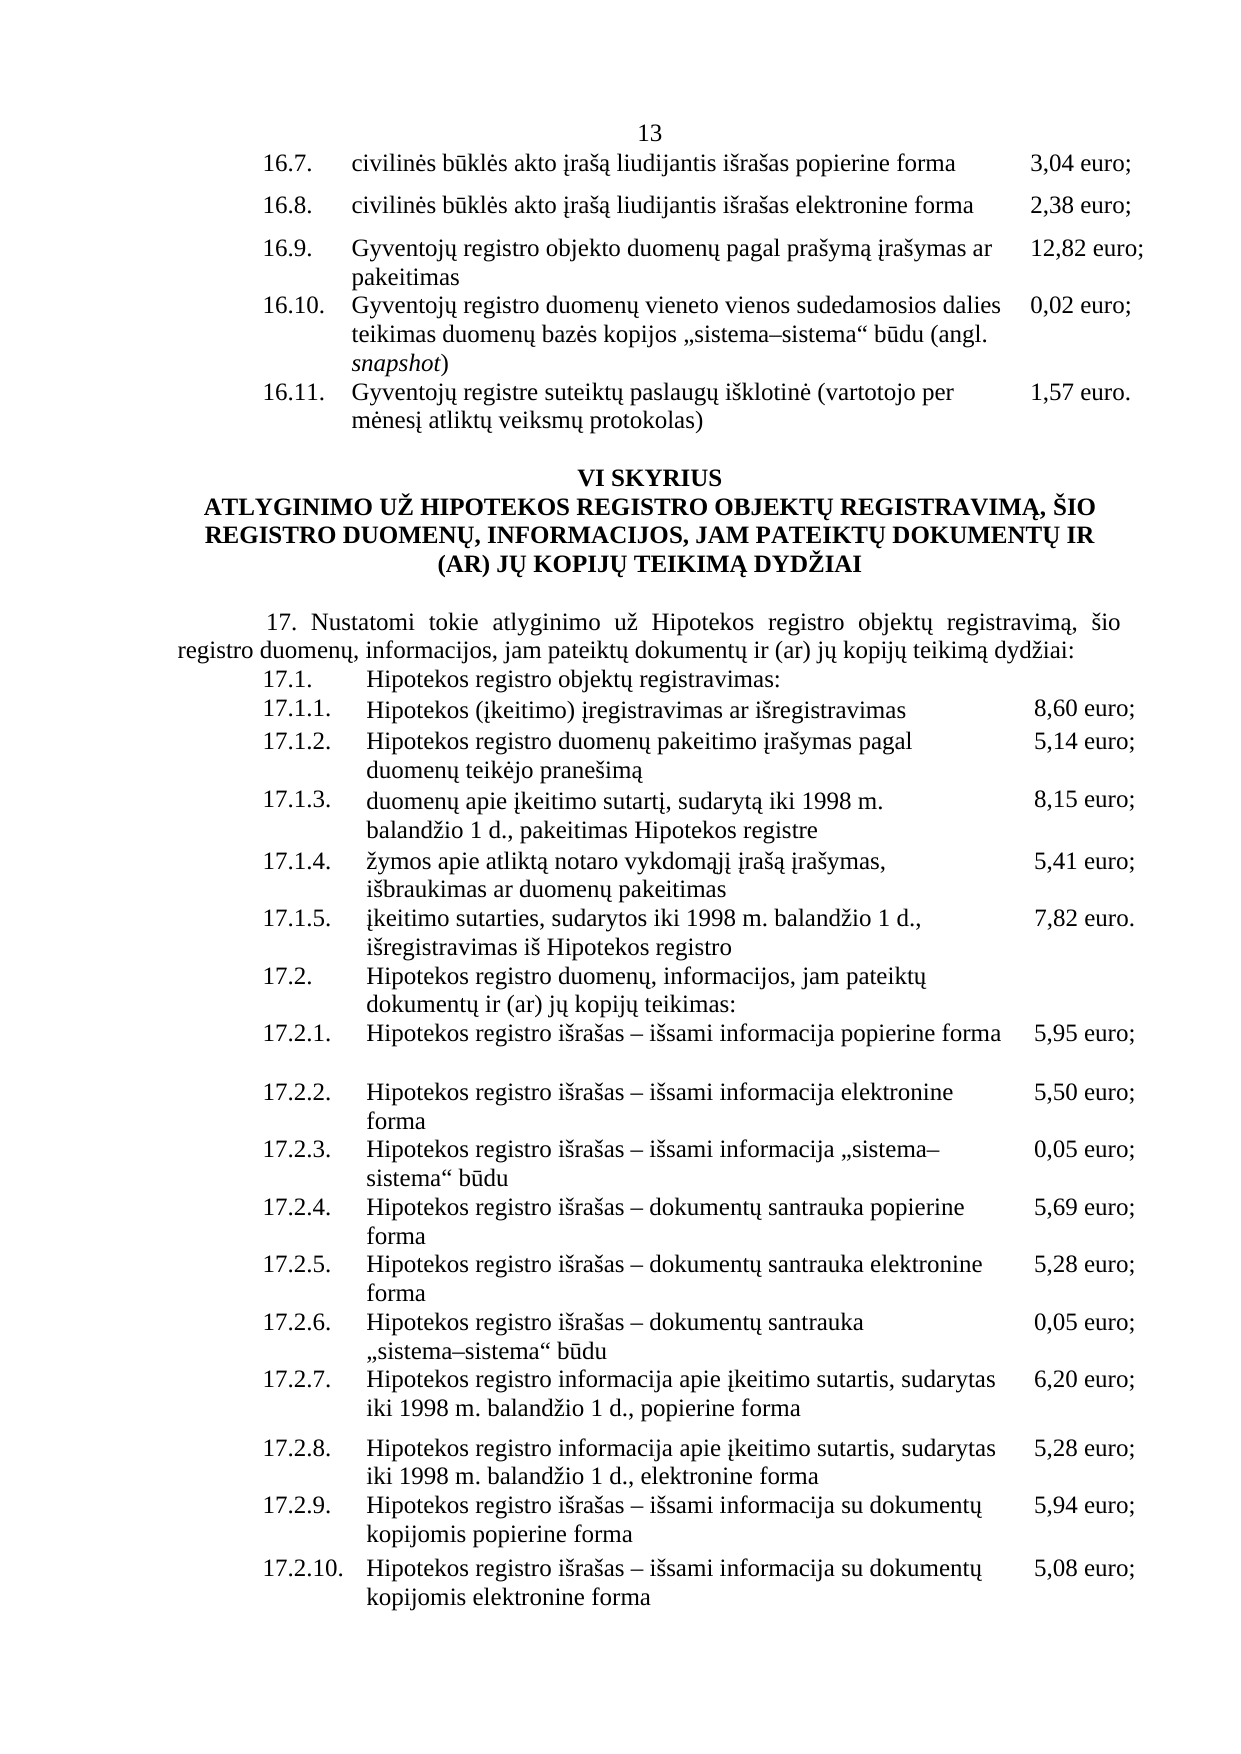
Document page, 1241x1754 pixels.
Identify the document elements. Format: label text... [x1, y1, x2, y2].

table_cell Gyventojų registro duomenų vieneto vienos sudedamosios dalies teikimas duomenų bazės kopijos „sistema–sistema“ būdu (angl. snapshot) [340, 290, 1019, 377]
table_header [1016, 664, 1153, 693]
table_cell 17.1.4. [251, 846, 355, 903]
table_cell žymos apie atliktą notaro vykdomąjį įrašą įrašymas, išbraukimas ar duomenų pakeitimas [355, 846, 1016, 903]
table_cell 17.2. [251, 961, 355, 1018]
table_cell 5,69 euro; [1016, 1192, 1153, 1249]
table_cell 5,94 euro; [1016, 1490, 1153, 1553]
table_cell 7,82 euro. [1016, 903, 1153, 961]
table_cell 5,08 euro; [1016, 1554, 1153, 1612]
table_cell 16.10. [251, 290, 340, 377]
table_cell Gyventojų registre suteiktų paslaugų išklotinė (vartotojo per mėnesį atliktų veiksmų protokolas) [340, 377, 1019, 434]
table_cell 17.1.1. [251, 693, 355, 726]
table_cell Hipotekos registro duomenų, informacijos, jam pateiktų dokumentų ir (ar) jų kopijų teikimas: [355, 961, 1016, 1018]
table_cell 8,60 euro; [1016, 693, 1153, 726]
table_cell civilinės būklės akto įrašą liudijantis išrašas elektronine forma [340, 190, 1019, 233]
table_cell 6,20 euro; [1016, 1365, 1153, 1433]
table_cell 17.2.4. [251, 1192, 355, 1249]
table_cell įkeitimo sutarties, sudarytos iki 1998 m. balandžio 1 d., išregistravimas iš Hipotekos registro [355, 903, 1016, 961]
table_cell Hipotekos registro informacija apie įkeitimo sutartis, sudarytas iki 1998 m. balandžio 1 d., elektronine forma [355, 1433, 1016, 1490]
table_cell 17.2.1. [251, 1018, 355, 1077]
table_cell 1,57 euro. [1019, 377, 1181, 434]
table_cell [1016, 961, 1153, 1018]
table_header 17.1. [251, 664, 355, 693]
table_cell Hipotekos registro išrašas – išsami informacija popierine forma [355, 1018, 1016, 1077]
table_cell 17.2.9. [251, 1490, 355, 1553]
table_cell 2,38 euro; [1019, 190, 1181, 233]
table_cell Hipotekos registro išrašas – išsami informacija su dokumentų kopijomis elektronine forma [355, 1554, 1016, 1612]
table_cell 8,15 euro; [1016, 785, 1153, 846]
table_cell 16.11. [251, 377, 340, 434]
table_cell Hipotekos registro išrašas – išsami informacija „sistema–sistema“ būdu [355, 1135, 1016, 1192]
table_cell 3,04 euro; [1019, 148, 1181, 190]
table_cell 17.2.3. [251, 1135, 355, 1192]
text VI SKYRIUS [177, 463, 1122, 492]
table_cell 0,02 euro; [1019, 290, 1181, 377]
table_cell Hipotekos registro duomenų pakeitimo įrašymas pagal duomenų teikėjo pranešimą [355, 726, 1016, 784]
table_cell civilinės būklės akto įrašą liudijantis išrašas popierine forma [340, 148, 1019, 190]
table_cell 0,05 euro; [1016, 1135, 1153, 1192]
table_cell duomenų apie įkeitimo sutartį, sudarytą iki 1998 m. balandžio 1 d., pakeitimas Hipotekos registre [355, 785, 1016, 846]
table_cell 5,50 euro; [1016, 1077, 1153, 1134]
table_cell 17.1.5. [251, 903, 355, 961]
table_cell Hipotekos registro išrašas – dokumentų santrauka popierine forma [355, 1192, 1016, 1249]
table_cell Gyventojų registro objekto duomenų pagal prašymą įrašymas ar pakeitimas [340, 233, 1019, 290]
table_cell 17.2.10. [251, 1554, 355, 1612]
table_cell 17.1.2. [251, 726, 355, 784]
table_cell 17.1.3. [251, 785, 355, 846]
table_header Hipotekos registro objektų registravimas: [355, 664, 1016, 693]
table_cell 5,28 euro; [1016, 1250, 1153, 1307]
table_cell 16.7. [251, 148, 340, 190]
table_cell 5,14 euro; [1016, 726, 1153, 784]
text ATLYGINIMO UŽ HIPOTEKOS REGISTRO OBJEKTŲ REGISTRAVIMĄ, ŠIO REGISTRO DUOMENŲ, INFORMACIJOS, JAM PATEIKTŲ DOKUMENTŲ IR (AR) JŲ KOPIJŲ TEIKIMĄ DYDŽIAI [177, 492, 1122, 578]
text 17. Nustatomi tokie atlyginimo už Hipotekos registro objektų registravimą, šio registro duomenų, informacijos, jam pateiktų dokumentų ir (ar) jų kopijų teikimą dydžiai: [177, 607, 1122, 664]
table_cell 16.8. [251, 190, 340, 233]
table_cell 5,41 euro; [1016, 846, 1153, 903]
table_cell Hipotekos registro išrašas – išsami informacija elektronine forma [355, 1077, 1016, 1134]
table_cell 5,28 euro; [1016, 1433, 1153, 1490]
table_cell 5,95 euro; [1016, 1018, 1153, 1077]
table_cell 0,05 euro; [1016, 1307, 1153, 1364]
table_cell Hipotekos registro išrašas – dokumentų santrauka elektronine forma [355, 1250, 1016, 1307]
table_cell Hipotekos registro informacija apie įkeitimo sutartis, sudarytas iki 1998 m. balandžio 1 d., popierine forma [355, 1365, 1016, 1433]
table_cell 17.2.7. [251, 1365, 355, 1433]
table_cell Hipotekos (įkeitimo) įregistravimas ar išregistravimas [355, 693, 1016, 726]
table_cell 12,82 euro; [1019, 233, 1181, 290]
table_cell Hipotekos registro išrašas – išsami informacija su dokumentų kopijomis popierine forma [355, 1490, 1016, 1553]
table_cell Hipotekos registro išrašas – dokumentų santrauka „sistema–sistema“ būdu [355, 1307, 1016, 1364]
table_cell 16.9. [251, 233, 340, 290]
table_cell 17.2.6. [251, 1307, 355, 1364]
table_cell 17.2.8. [251, 1433, 355, 1490]
table_cell 17.2.2. [251, 1077, 355, 1134]
table_cell 17.2.5. [251, 1250, 355, 1307]
